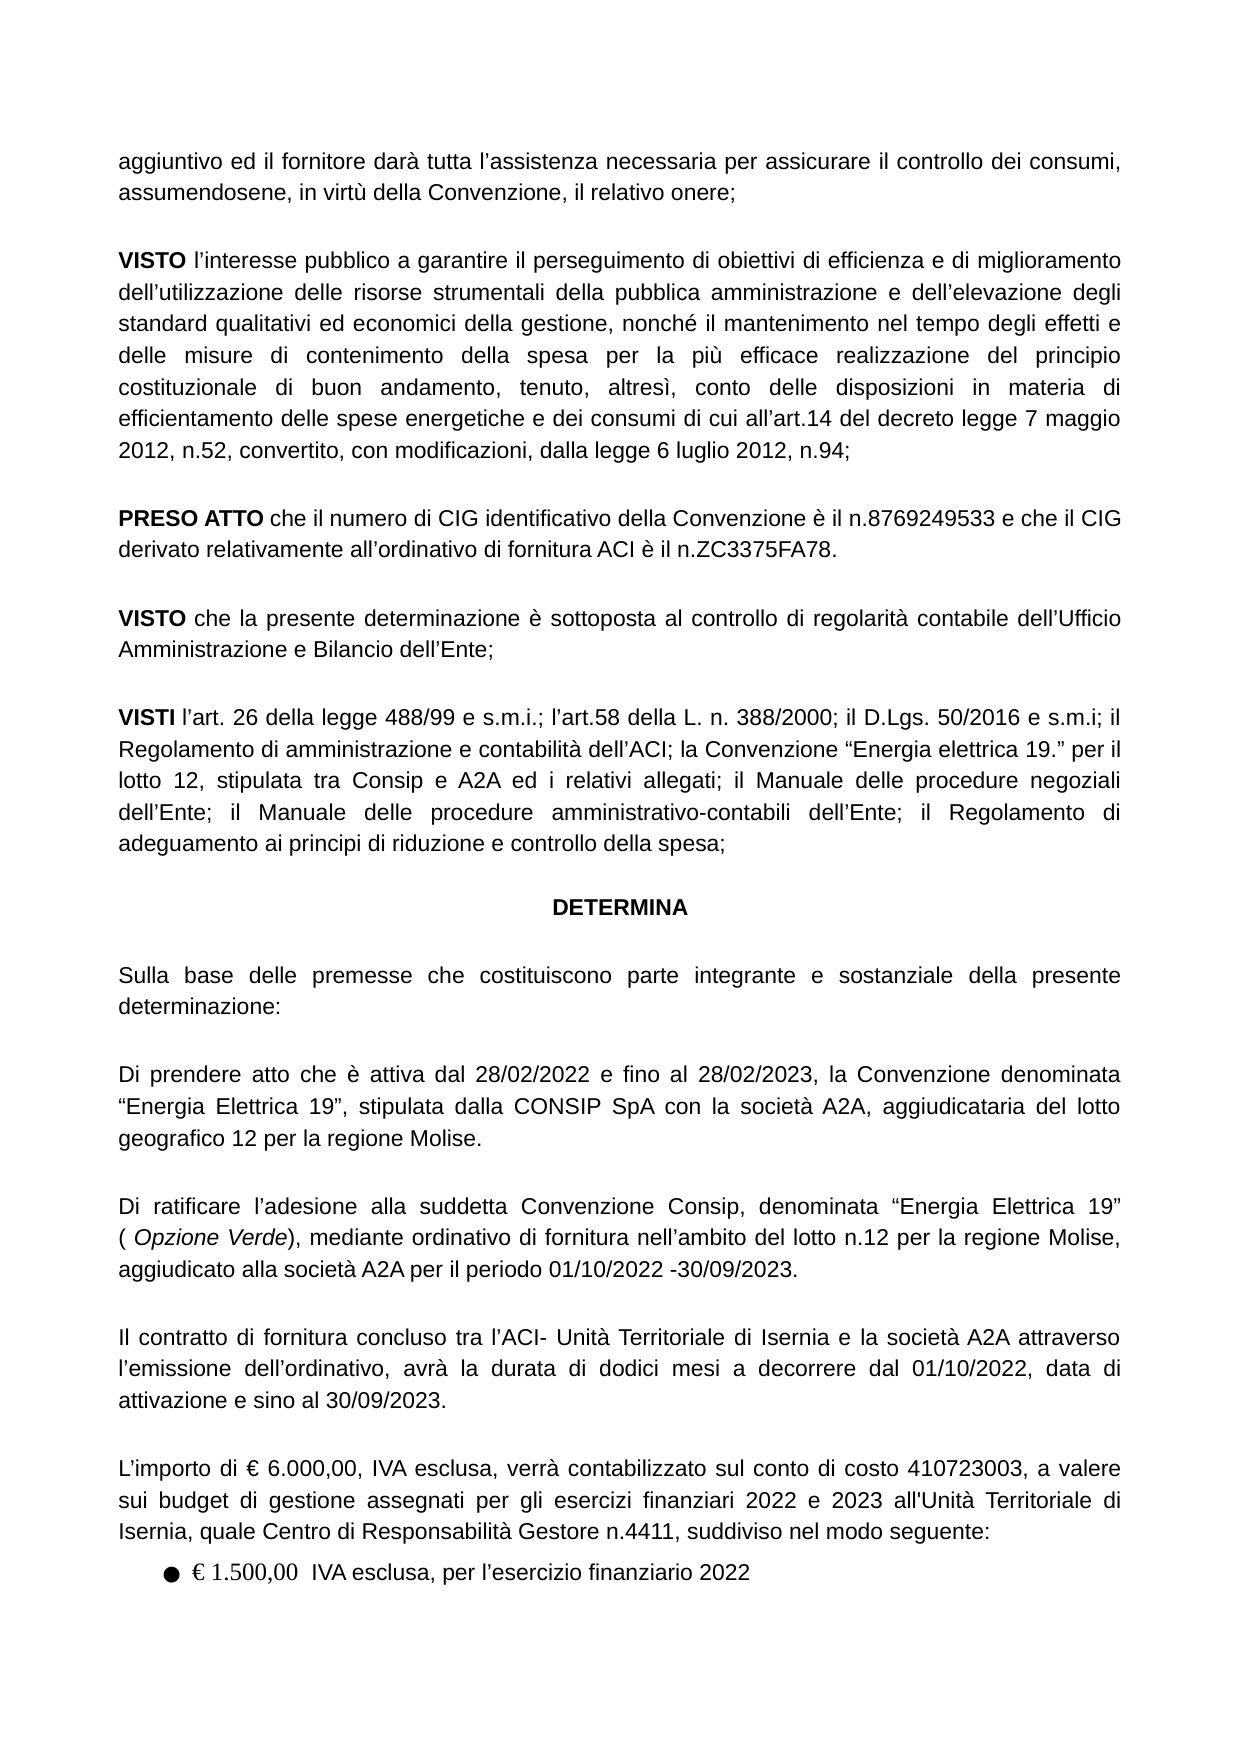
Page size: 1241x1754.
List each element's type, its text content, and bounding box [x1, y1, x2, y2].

text VISTO che la presente determinazione è sottoposta al controllo di regolarità contabile dell’Ufficio Amministrazione e Bilancio dell’Ente; [118, 604, 1122, 662]
text L’importo di € 6.000,00, IVA esclusa, verrà contabilizzato sul conto di costo 410723003, a valere sui budget di gestione assegnati per gli esercizi finanziari 2022 e 2023 all'Unità Territoriale di Isernia, quale Centro di Responsabilità Gestore n.4411, suddiviso nel modo seguente: [118, 1455, 1122, 1544]
text Di ratificare l’adesione alla suddetta Convenzione Consip, denominata “Energia Elettrica 19” ( Opzione Verde), mediante ordinativo di fornitura nell’ambito del lotto n.12 per la regione Molise, aggiudicato alla società A2A per il periodo 01/10/2022 -30/09/2023. [118, 1193, 1122, 1282]
text PRESO ATTO che il numero di CIG identificativo della Convenzione è il n.8769249533 e che il CIG derivato relativamente all’ordinativo di fornitura ACI è il n.ZC3375FA78. [118, 505, 1122, 563]
text Il contratto di fornitura concluso tra l’ACI- Unità Territoriale di Isernia e la società A2A attraverso l’emissione dell’ordinativo, avrà la durata di dodici mesi a decorrere dal 01/10/2022, data di attivazione e sino al 30/09/2023. [118, 1324, 1122, 1413]
text Di prendere atto che è attiva dal 28/02/2022 e fino al 28/02/2023, la Convenzione denominata “Energia Elettrica 19”, stipulata dalla CONSIP SpA con la società A2A, aggiudicataria del lotto geografico 12 per la regione Molise. [118, 1061, 1122, 1151]
text VISTI l’art. 26 della legge 488/99 e s.m.i.; l’art.58 della L. n. 388/2000; il D.Lgs. 50/2016 e s.m.i; il Regolamento di amministrazione e contabilità dell’ACI; la Convenzione “Energia elettrica 19.” per il lotto 12, stipulata tra Consip e A2A ed i relativi allegati; il Manuale delle procedure negoziali dell’Ente; il Manuale delle procedure amministrativo-contabili dell’Ente; il Regolamento di adeguamento ai principi di riduzione e controllo della spesa; [118, 704, 1122, 857]
list € 1.500,00 IVA esclusa, per l’esercizio finanziario 2022 [162, 1550, 1122, 1592]
text Sulla base delle premesse che costituiscono parte integrante e sostanziale della presente determinazione: [118, 962, 1122, 1019]
text VISTO l’interesse pubblico a garantire il perseguimento di obiettivi di efficienza e di miglioramento dell’utilizzazione delle risorse strumentali della pubblica amministrazione e dell’elevazione degli standard qualitativi ed economici della gestione, nonché il mantenimento nel tempo degli effetti e delle misure di contenimento della spesa per la più efficace realizzazione del principio costituzionale di buon andamento, tenuto, altresì, conto delle disposizioni in materia di efficientamento delle spese energetiche e dei consumi di cui all’art.14 del decreto legge 7 maggio 2012, n.52, convertito, con modificazioni, dalla legge 6 luglio 2012, n.94; [118, 247, 1122, 463]
text aggiuntivo ed il fornitore darà tutta l’assistenza necessaria per assicurare il controllo dei consumi, assumendosene, in virtù della Convenzione, il relativo onere; [118, 148, 1122, 206]
list DETERMINA [118, 893, 1122, 920]
